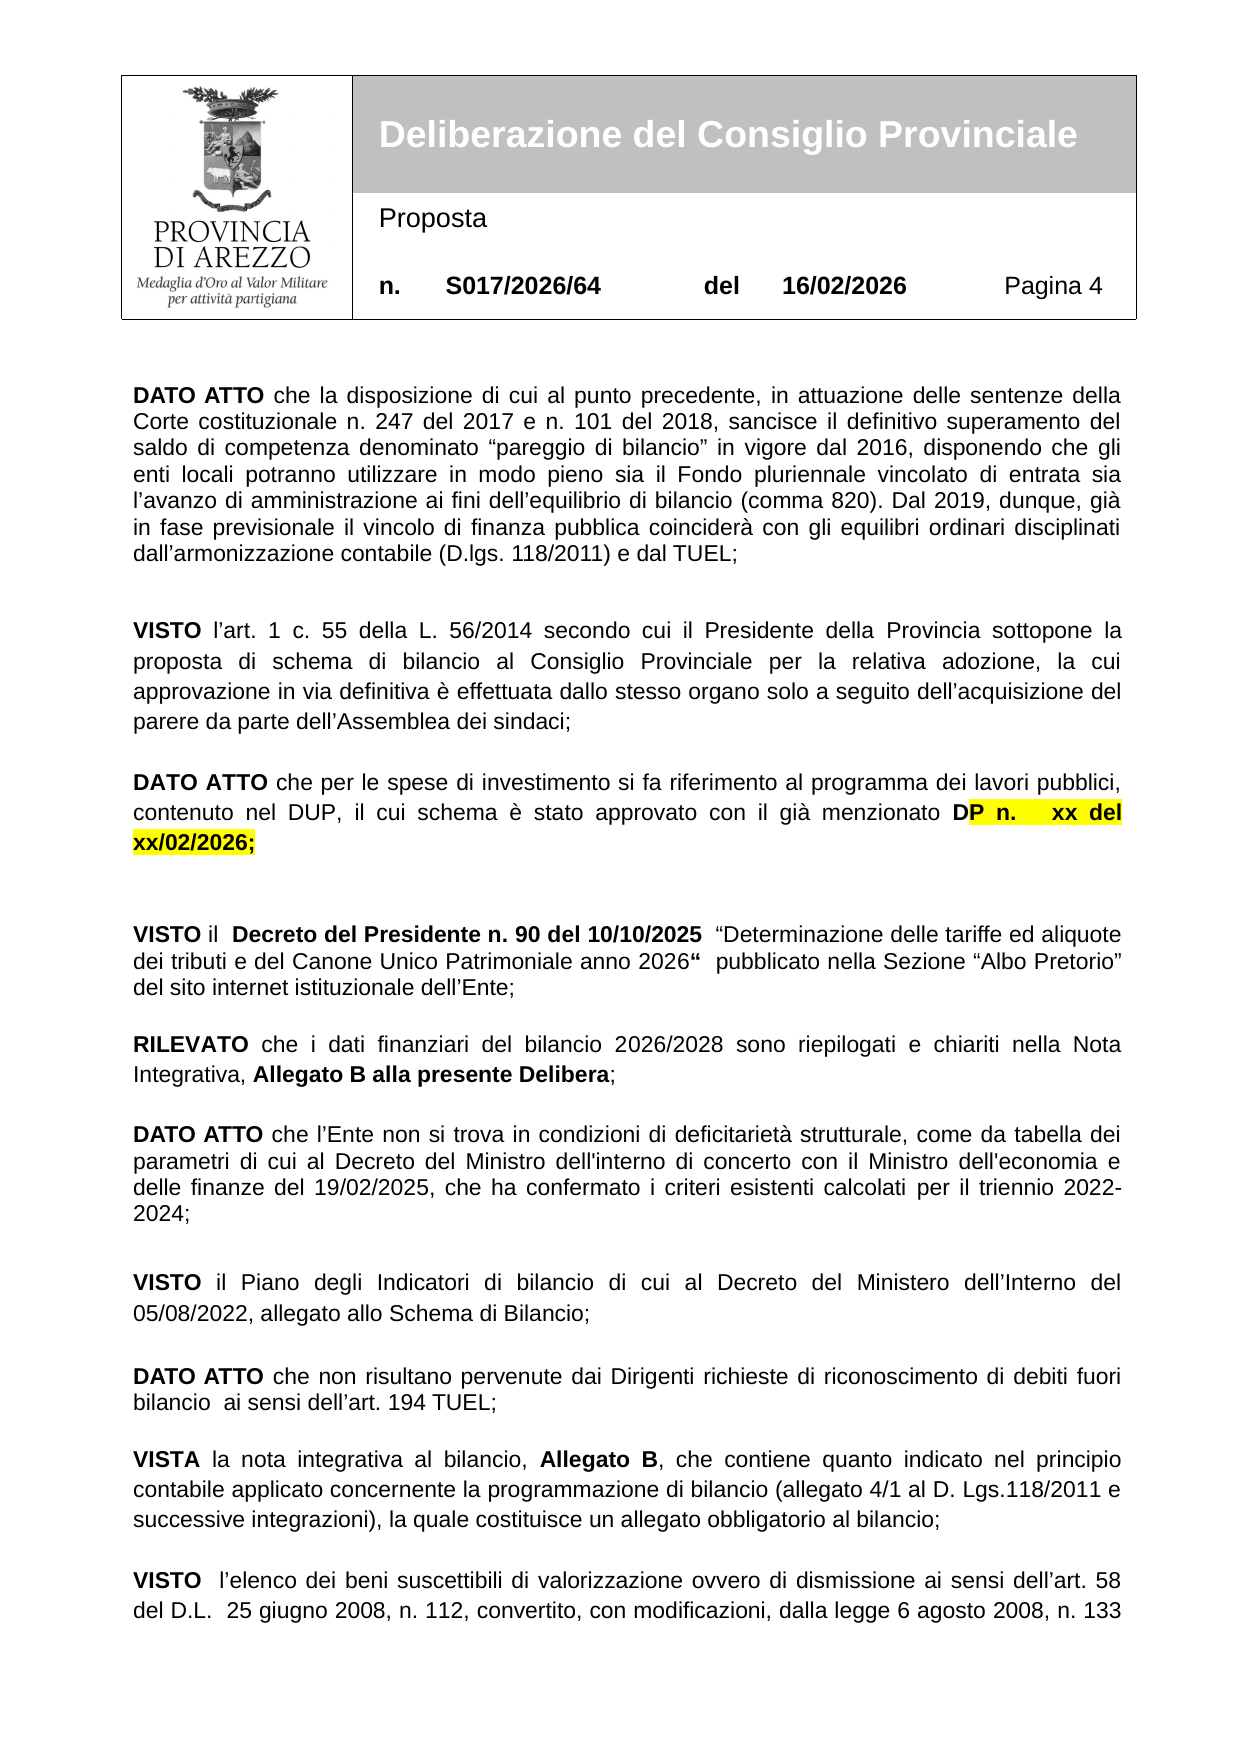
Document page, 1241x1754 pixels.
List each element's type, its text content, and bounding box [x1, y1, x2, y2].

text VISTO il Piano degli Indicatori di bilancio di cui al Decreto del Ministero dell’Interno del 05/08/2022, allegato allo Schema di Bilancio; [133, 1269, 1122, 1326]
picture [130, 79, 334, 314]
text DATO ATTO che la disposizione di cui al punto precedente, in attuazione delle sentenze della Corte costituzionale n. 247 del 2017 e n. 101 del 2018, sancisce il definitivo superamento del saldo di competenza denominato “pareggio di bilancio” in vigore dal 2016, disponendo che gli enti locali potranno utilizzare in modo pieno sia il Fondo pluriennale vincolato di entrata sia l’avanzo di amministrazione ai fini dell’equilibrio di bilancio (comma 820). Dal 2019, dunque, già in fase previsionale il vincolo di finanza pubblica coinciderà con gli equilibri ordinari disciplinati dall’armonizzazione contabile (D.lgs. 118/2011) e dal TUEL; [133, 382, 1122, 566]
text RILEVATO che i dati finanziari del bilancio 2026/2028 sono riepilogati e chiariti nella Nota Integrativa, Allegato B alla presente Delibera; [133, 1031, 1122, 1087]
text DATO ATTO che non risultano pervenute dai Dirigenti richieste di riconoscimento di debiti fuori bilancio ai sensi dell’art. 194 TUEL; [133, 1363, 1122, 1416]
text VISTO l’art. 1 c. 55 della L. 56/2014 secondo cui il Presidente della Provincia sottopone la proposta di schema di bilancio al Consiglio Provinciale per la relativa adozione, la cui approvazione in via definitiva è effettuata dallo stesso organo solo a seguito dell’acquisizione del parere da parte dell’Assemblea dei sindaci; [133, 617, 1122, 734]
text VISTA la nota integrativa al bilancio, Allegato B, che contiene quanto indicato nel principio contabile applicato concernente la programmazione di bilancio (allegato 4/1 al D. Lgs.118/2011 e successive integrazioni), la quale costituisce un allegato obbligatorio al bilancio; [133, 1446, 1122, 1532]
text VISTO l’elenco dei beni suscettibili di valorizzazione ovvero di dismissione ai sensi dell’art. 58 del D.L. 25 giugno 2008, n. 112, convertito, con modificazioni, dalla legge 6 agosto 2008, n. 133 [133, 1567, 1122, 1623]
text DATO ATTO che per le spese di investimento si fa riferimento al programma dei lavori pubblici, contenuto nel DUP, il cui schema è stato approvato con il già menzionato DP n. xx del xx/02/2026; [133, 768, 1122, 855]
text DATO ATTO che l’Ente non si trova in condizioni di deficitarietà strutturale, come da tabella dei parametri di cui al Decreto del Ministro dell'interno di concerto con il Ministro dell'economia e delle finanze del 19/02/2025, che ha confermato i criteri esistenti calcolati per il triennio 2022-2024; [133, 1121, 1122, 1227]
text VISTO il Decreto del Presidente n. 90 del 10/10/2025 “Determinazione delle tariffe ed aliquote dei tributi e del Canone Unico Patrimoniale anno 2026“ pubblicato nella Sezione “Albo Pretorio” del sito internet istituzionale dell’Ente; [133, 921, 1122, 1000]
